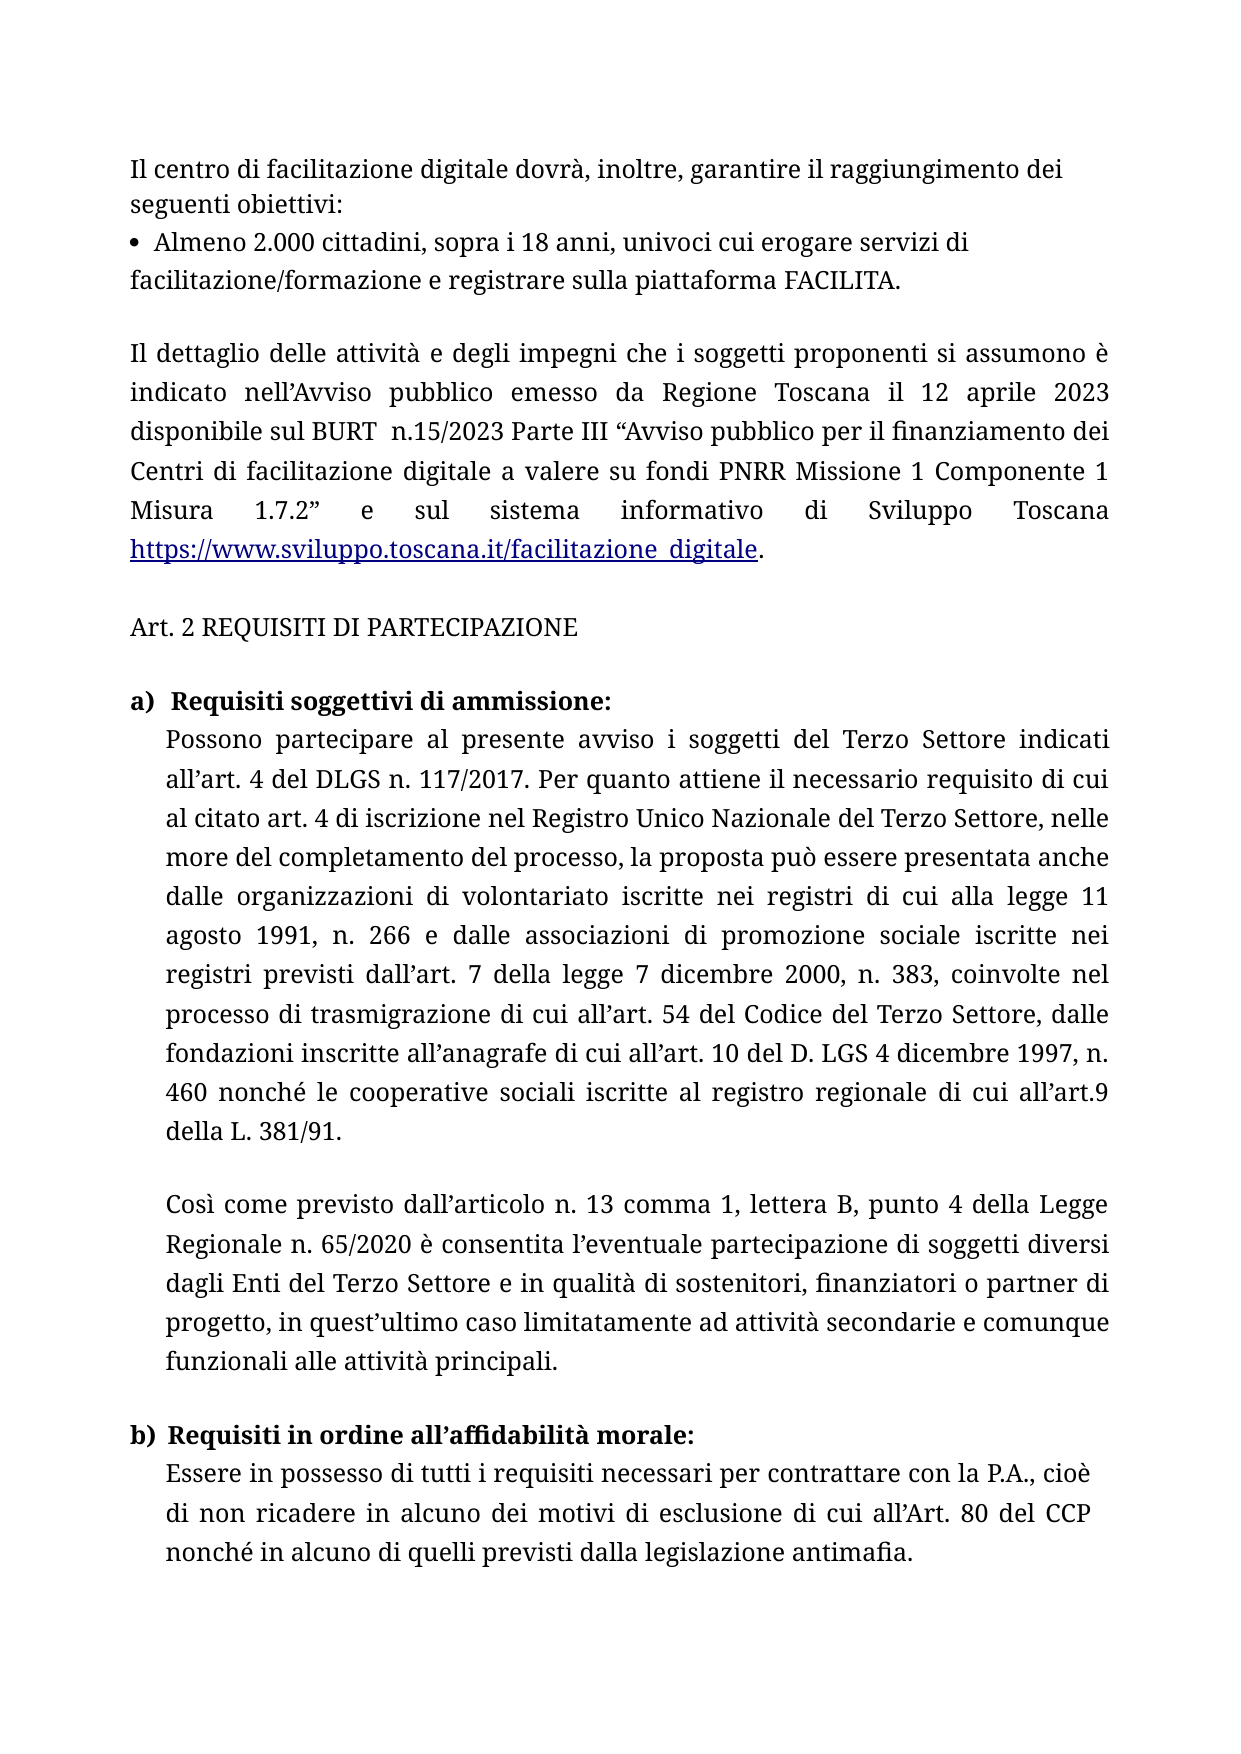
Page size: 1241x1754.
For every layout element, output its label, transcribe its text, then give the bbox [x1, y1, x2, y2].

subtitle Requisiti in ordine all’affidabilità morale: [130, 1418, 1122, 1452]
text Possono partecipare al presente avviso i soggetti del Terzo Settore indicati all’art. 4 del DLGS n. 117/2017. Per quanto attiene il necessario requisito di cui al citato art. 4 di iscrizione nel Registro Unico Nazionale del Terzo Settore, nelle more del completamento del processo, la proposta può essere presentata anche dalle organizzazioni di volontariato iscritte nei registri di cui alla legge 11 agosto 1991, n. 266 e dalle associazioni di promozione sociale iscritte nei registri previsti dall’art. 7 della legge 7 dicembre 2000, n. 383, coinvolte nel processo di trasmigrazione di cui all’art. 54 del Codice del Terzo Settore, dalle fondazioni inscritte all’anagrafe di cui all’art. 10 del D. LGS 4 dicembre 1997, n. 460 nonché le cooperative sociali iscritte al registro regionale di cui all’art.9 della L. 381/91. [165, 722, 1110, 1148]
list Requisiti soggettivi di ammissione: [130, 684, 1122, 718]
text Così come previsto dall’articolo n. 13 comma 1, lettera B, punto 4 della Legge Regionale n. 65/2020 è consentita l’eventuale partecipazione di soggetti diversi dagli Enti del Terzo Settore e in qualità di sostenitori, finanziatori o partner di progetto, in quest’ultimo caso limitatamente ad attività secondarie e comunque funzionali alle attività principali. [165, 1187, 1110, 1378]
text Art. 2 REQUISITI DI PARTECIPAZIONE [130, 610, 1110, 644]
text Essere in possesso di tutti i requisiti necessari per contrattare con la P.A., cioè di non ricadere in alcuno dei motivi di esclusione di cui all’Art. 80 del CCP nonché in alcuno di quelli previsti dalla legislazione antimafia. [165, 1456, 1093, 1568]
list Almeno 2.000 cittadini, sopra i 18 anni, univoci cui erogare servizi di facilitazione/formazione e registrare sulla piattaforma FACILITA. [130, 224, 1110, 297]
text Il dettaglio delle attività e degli impegni che i soggetti proponenti si assumono è indicato nell’Avviso pubblico emesso da Regione Toscana il 12 aprile 2023 disponibile sul BURT n.15/2023 Parte III “Avviso pubblico per il finanziamento dei Centri di facilitazione digitale a valere su fondi PNRR Missione 1 Componente 1 Misura 1.7.2” e sul sistema informativo di Sviluppo Toscana https://www.sviluppo.toscana.it/facilitazione_digitale. [130, 336, 1110, 566]
text Il centro di facilitazione digitale dovrà, inoltre, garantire il raggiungimento dei seguenti obiettivi: [130, 152, 1122, 220]
